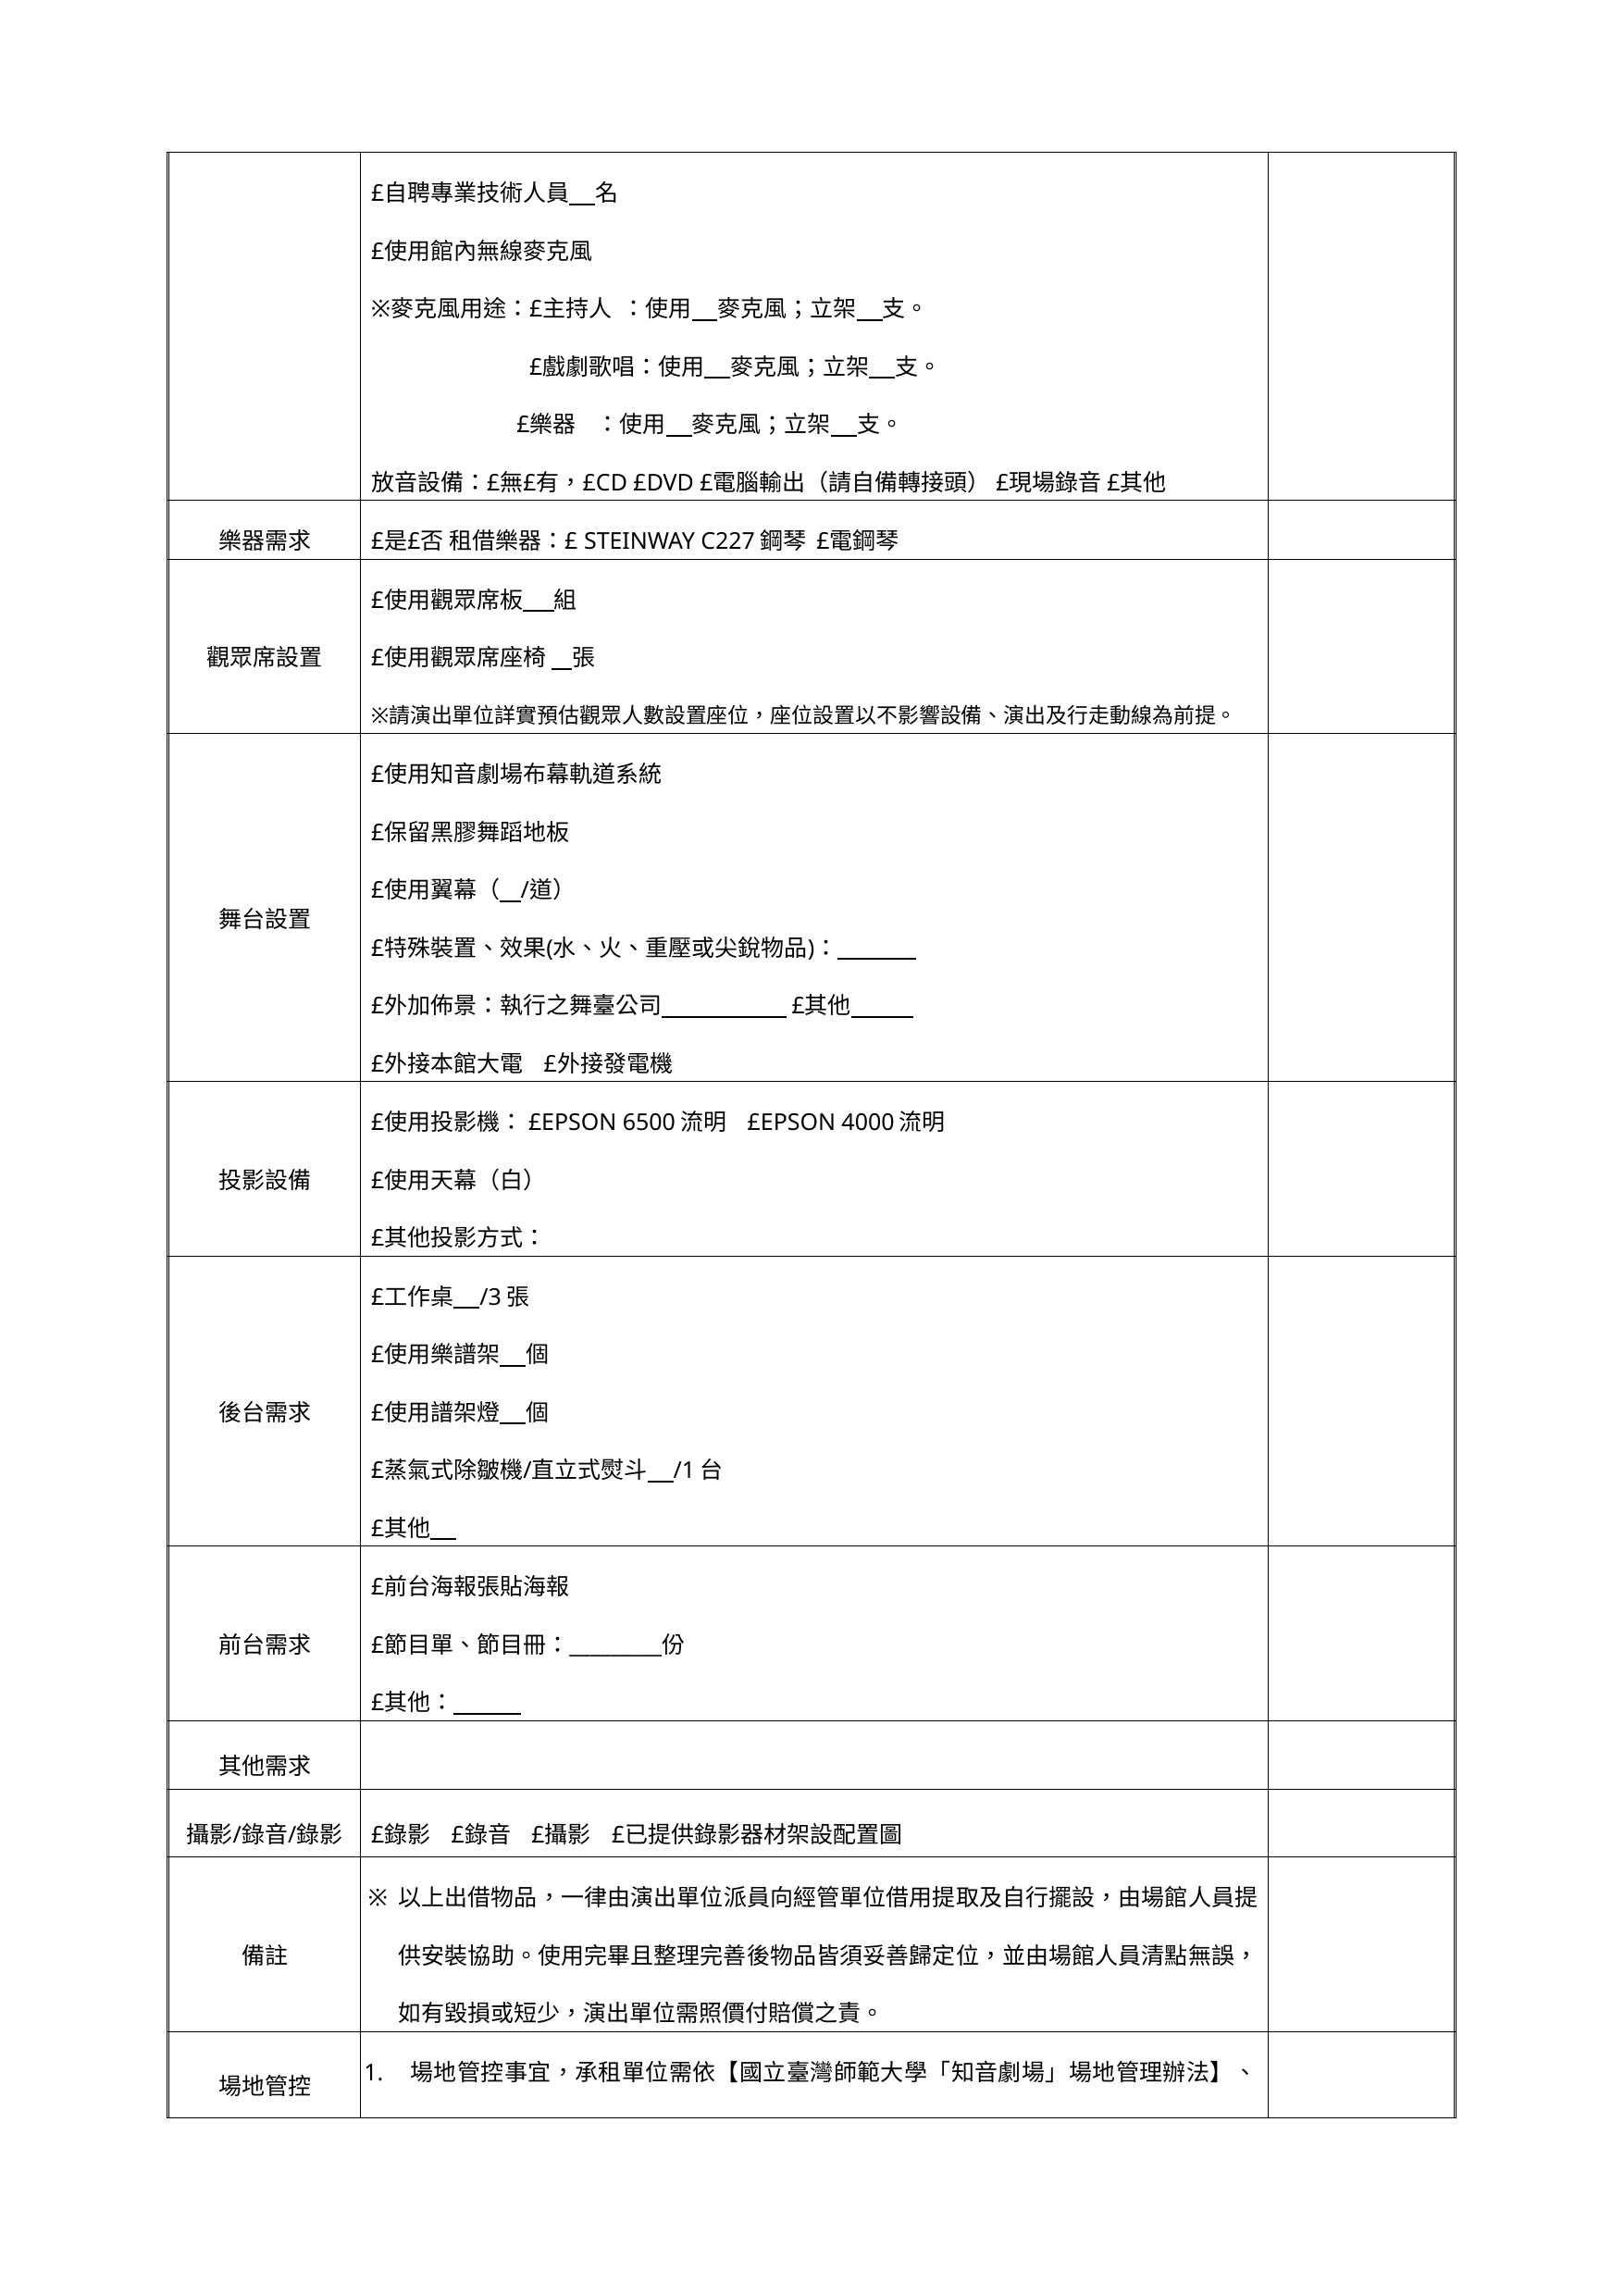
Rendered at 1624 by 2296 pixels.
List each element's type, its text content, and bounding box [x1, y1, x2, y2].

table_cell [169, 153, 360, 500]
table_cell [361, 1721, 1268, 1789]
table_cell £使用觀眾席板 組 £使用觀眾席座椅 張 ※請演出單位詳實預估觀眾人數設置座位，座位設置以不影響設備、演出及行走動線為前提。 [361, 560, 1268, 733]
table_cell [1269, 1790, 1454, 1856]
table_cell £錄影 £錄音 £攝影 £已提供錄影器材架設配置圖 [361, 1790, 1268, 1856]
table_cell 舞台設置 [169, 734, 360, 1081]
table_cell 觀眾席設置 [169, 560, 360, 733]
table_cell 場地管控事宜，承租單位需依【國立臺灣師範大學「知音劇場」場地管理辦法】、【場地租用需知】內容管理場地事宜。 展演場地，於承租時段始得進場。 承租單位應提供入場票卷，一人一票，憑票入場。 劇場全面禁止吸菸、飲食及寵物入場，若經劇場管理人員查獲，得扣抵50%保證金，情節重大者管理人員保有請離承租單位之權利。 劇場為木質地板材質，嚴禁穿著尖銳鞋底之鞋款入內，以免傷及地板。 承租單位之劇場人員應持工作證件作業。 承租單位需妥善保管租用鋼琴，若不慎破壞，承租單位得全額賠償一切修繕費用(由劇場管理單位評估修繕費用)。 除劇場管理相關人員之外，節目中不得擅自錄影、錄音。 本劇場配合學校電力配置，如擔心跳電等情事發生，請自行外接外加電源。 [361, 2032, 1268, 2117]
table_cell [1269, 1857, 1454, 2031]
table_cell £前台海報張貼海報 £節目單、節目冊：_________份 £其他： [361, 1546, 1268, 1720]
table_cell £工作桌 /3張 £使用樂譜架 個 £使用譜架燈 個 £蒸氣式除皺機/直立式熨斗 /1台 £其他 [361, 1257, 1268, 1545]
table_cell 其他需求 [169, 1721, 360, 1789]
table_cell 後台需求 [169, 1257, 360, 1545]
table_cell [1269, 2032, 1454, 2117]
table_cell 場地管控 [169, 2032, 360, 2117]
table_cell £是£否 租借樂器：£ STEINWAY C227鋼琴 £電鋼琴 [361, 501, 1268, 559]
table_cell 備註 [169, 1857, 360, 2031]
table_cell [1269, 501, 1454, 559]
table_cell £使用投影機： £EPSON 6500流明 £EPSON 4000流明 £使用天幕（白） £其他投影方式： [361, 1082, 1268, 1256]
table_cell [1269, 1082, 1454, 1256]
table_cell 攝影/錄音/錄影 [169, 1790, 360, 1856]
table_cell [1269, 1721, 1454, 1789]
table_cell [1269, 1546, 1454, 1720]
table_cell 以上出借物品，一律由演出單位派員向經管單位借用提取及自行擺設，由場館人員提供安裝協助。使用完畢且整理完善後物品皆須妥善歸定位，並由場館人員清點無誤，如有毀損或短少，演出單位需照價付賠償之責。 [361, 1857, 1268, 2031]
table_cell 前台需求 [169, 1546, 360, 1720]
table_cell [1269, 560, 1454, 733]
table_cell £自聘專業技術人員 名 £使用館內無線麥克風 ※麥克風用途：£主持人 ：使用 麥克風；立架 支。 ※麥克風用途：£戲劇歌唱：使用 麥克風；立架 支。 ※麥克風用途 £樂器 ：使用 麥克風；立架 支。 放音設備：£無£有，£CD £DVD £電腦輸出（請自備轉接頭） £現場錄音 £其他 [361, 153, 1268, 500]
table_cell 投影設備 [169, 1082, 360, 1256]
table_cell 樂器需求 [169, 501, 360, 559]
table_cell £使用知音劇場布幕軌道系統 £保留黑膠舞蹈地板 £使用翼幕（ /道） £特殊裝置、效果(水、火、重壓或尖銳物品)： £外加佈景：執行之舞臺公司 £其他 £外接本館大電 £外接發電機 [361, 734, 1268, 1081]
table_cell [1269, 734, 1454, 1081]
table_cell [1269, 153, 1454, 500]
table_cell [1269, 1257, 1454, 1545]
